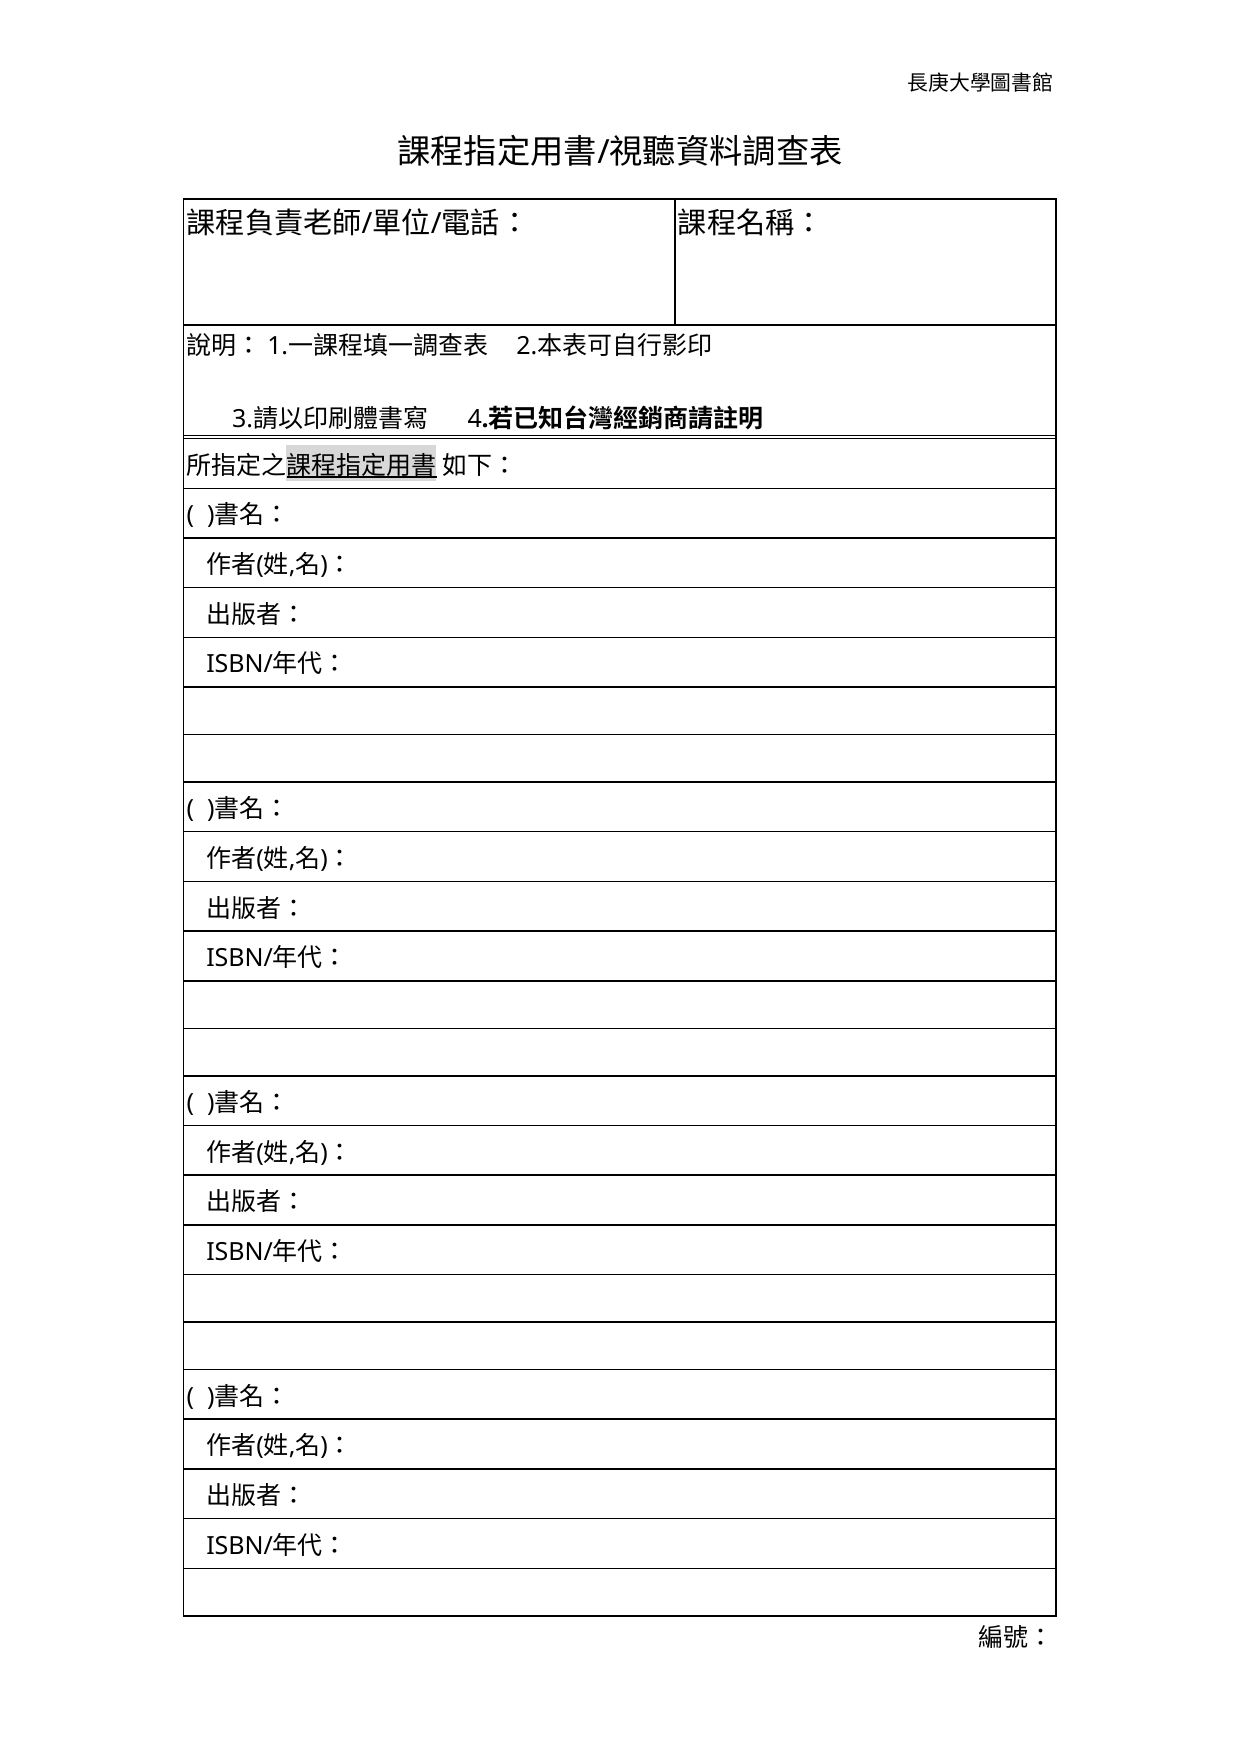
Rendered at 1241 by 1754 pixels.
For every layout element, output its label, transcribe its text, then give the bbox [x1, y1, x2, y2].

table_cell 出版者： [184, 588, 1055, 636]
table_cell 所指定之課程指定用書 如下： [184, 439, 1055, 487]
table_cell ISBN/年代： [184, 932, 1055, 980]
table_cell ( )書名： [184, 1077, 1055, 1124]
table_cell 作者(姓,名)： [184, 539, 1055, 587]
table_header 課程指定用書/視聽資料調查表 [184, 100, 1056, 198]
table_cell 出版者： [184, 1470, 1055, 1518]
table_cell [184, 1275, 1055, 1321]
table_cell 課程負責老師/單位/電話： [184, 200, 674, 324]
table_cell 作者(姓,名)： [184, 832, 1055, 881]
table_cell 作者(姓,名)： [184, 1126, 1055, 1174]
table_cell [184, 1029, 1055, 1075]
table_cell 出版者： [184, 882, 1055, 930]
table_cell ISBN/年代： [184, 638, 1055, 686]
table_cell ISBN/年代： [184, 1226, 1055, 1274]
table_cell ( )書名： [184, 1370, 1055, 1418]
table_cell ISBN/年代： [184, 1519, 1055, 1567]
text 編號： [187, 1617, 1053, 1654]
table_cell 作者(姓,名)： [184, 1420, 1055, 1468]
table_cell ( )書名： [184, 489, 1055, 537]
table_cell ( )書名： [184, 783, 1055, 831]
table_cell [184, 1569, 1055, 1615]
table_cell [184, 735, 1055, 781]
table_cell [184, 688, 1055, 734]
table_cell [184, 982, 1055, 1027]
table_cell [184, 1323, 1055, 1369]
table_cell 說明： 1.一課程填一調查表 2.本表可自行影印 3.請以印刷體書寫 4.若已知台灣經銷商請註明 [184, 326, 1055, 434]
table_cell 課程名稱： [676, 200, 1055, 324]
table_cell 出版者： [184, 1176, 1055, 1224]
